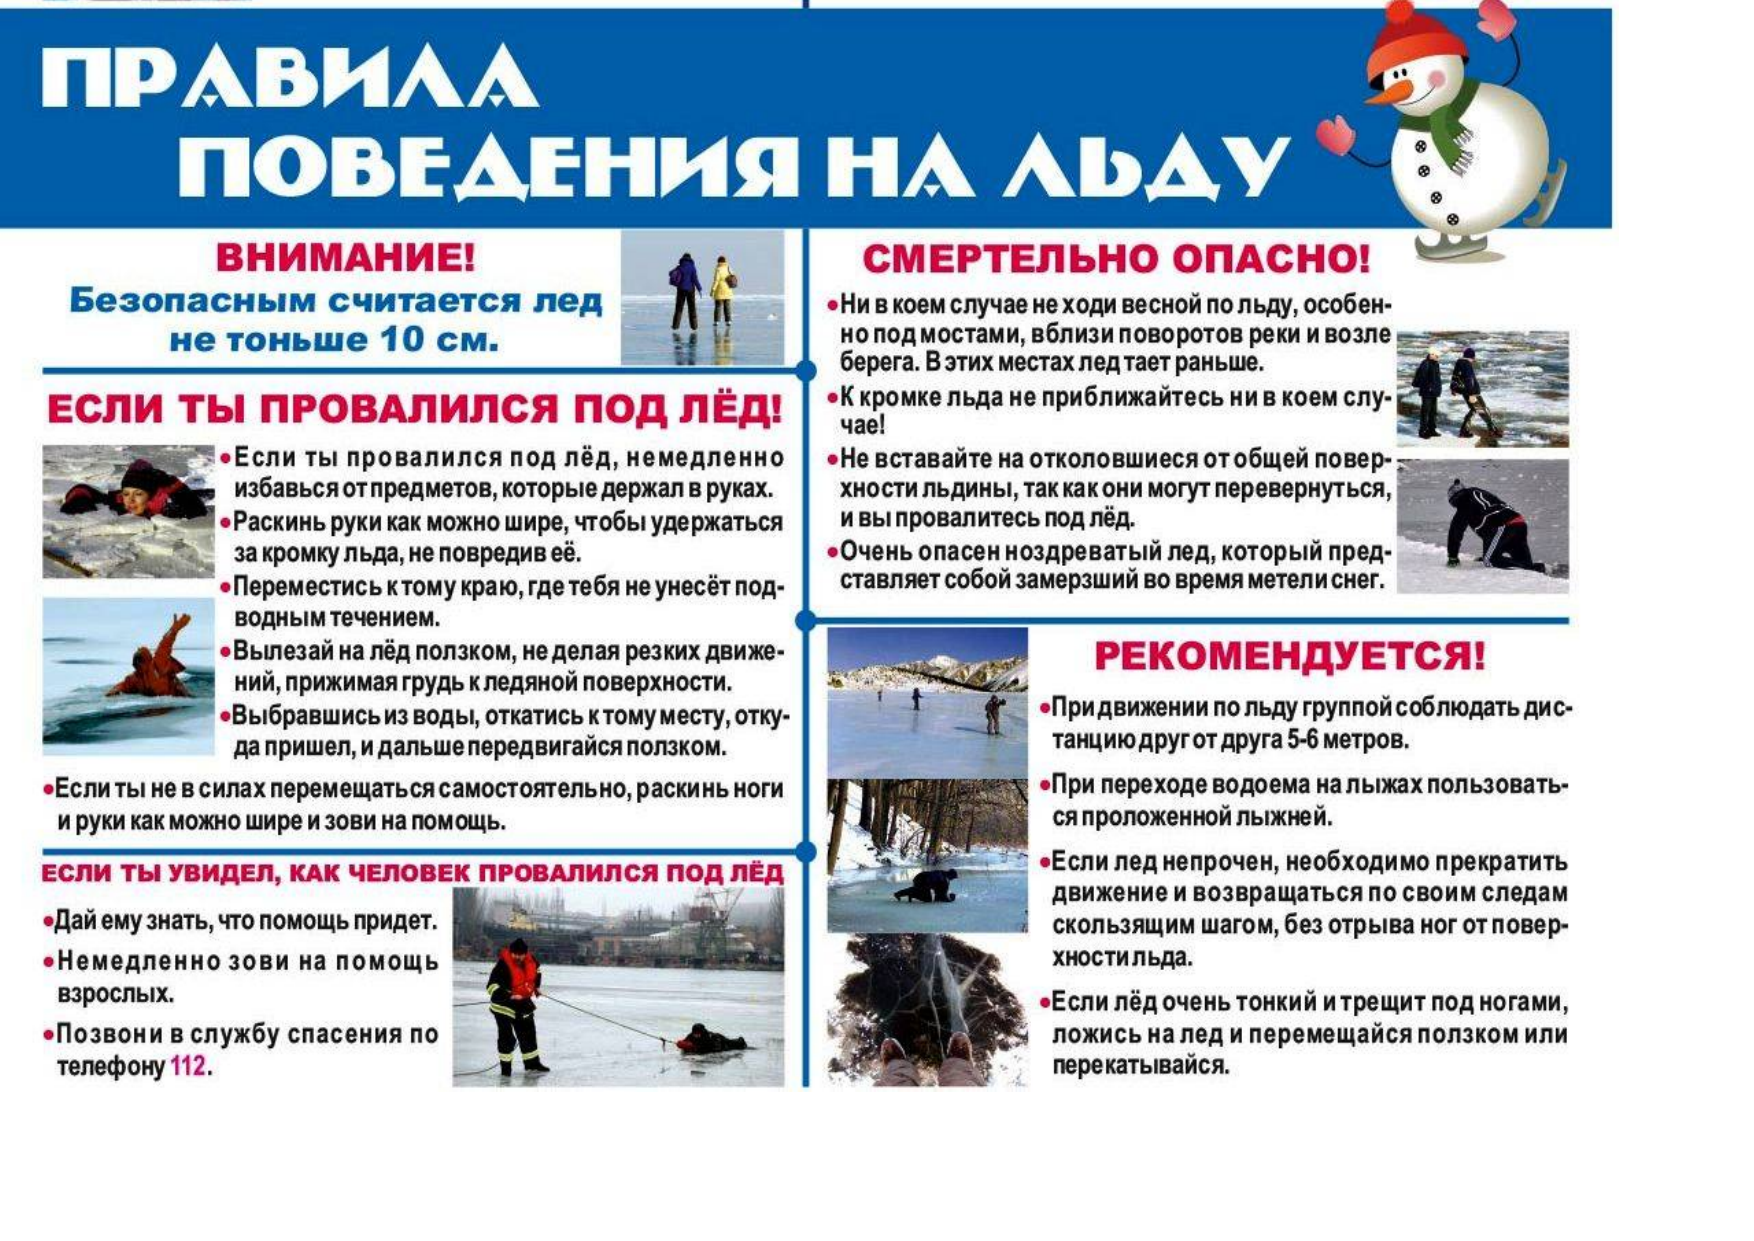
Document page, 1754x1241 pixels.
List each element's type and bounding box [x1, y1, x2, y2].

picture [0, 0, 1619, 1092]
